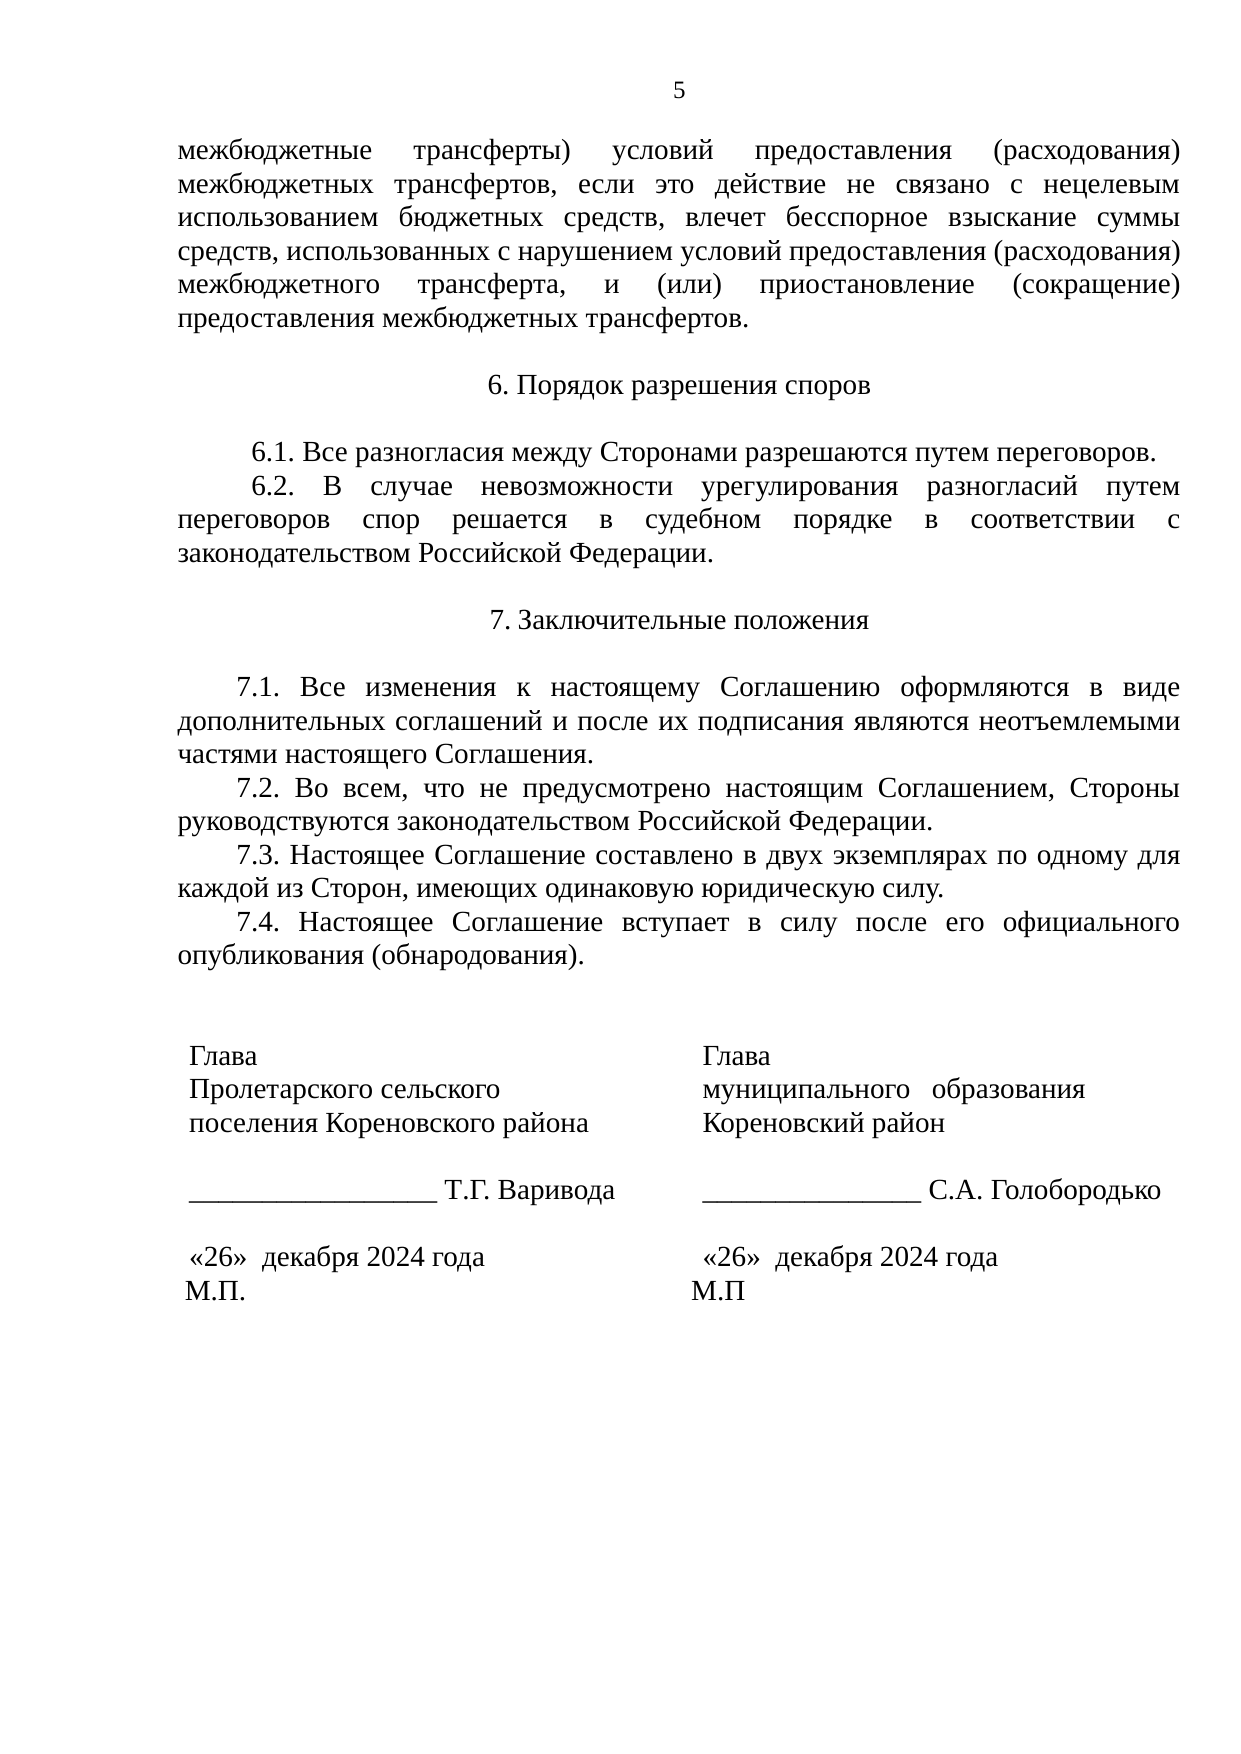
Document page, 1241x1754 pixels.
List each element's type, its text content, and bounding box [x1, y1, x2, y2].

text М.П. М.П [177, 1273, 1181, 1306]
text 6.2. В случае невозможности урегулирования разногласий путем переговоров спор решается в судебном порядке в соответствии с законодательством Российской Федерации. [177, 468, 1181, 568]
text 6.1. Все разногласия между Сторонами разрешаются путем переговоров. [177, 434, 1181, 468]
text 7.1. Все изменения к настоящему Соглашению оформляются в виде дополнительных соглашений и после их подписания являются неотъемлемыми частями настоящего Соглашения. [177, 669, 1181, 770]
text 7. Заключительные положения [177, 602, 1181, 636]
text 6. Порядок разрешения споров [177, 367, 1181, 401]
text 7.4. Настоящее Соглашение вступает в силу после его официального опубликования (обнародования). [177, 904, 1181, 971]
text 7.3. Настоящее Соглашение составлено в двух экземплярах по одному для каждой из Сторон, имеющих одинаковую юридическую силу. [177, 837, 1181, 904]
table_header Глава муниципального образования Кореновский район _______________ С.А. Голобородько «26» декабря 2024 года [690, 1038, 1174, 1273]
text 7.2. Во всем, что не предусмотрено настоящим Соглашением, Стороны руководствуются законодательством Российской Федерации. [177, 770, 1181, 837]
table_header [661, 1038, 690, 1273]
text межбюджетные трансферты) условий предоставления (расходования) межбюджетных трансфертов, если это действие не связано с нецелевым использованием бюджетных средств, влечет бесспорное взыскание суммы средств, использованных с нарушением условий предоставления (расходования) межбюджетного трансферта, и (или) приостановление (сокращение) предоставления межбюджетных трансфертов. [177, 132, 1181, 334]
table_header Глава Пролетарского сельского поселения Кореновского района _________________ Т.Г. Варивода «26» декабря 2024 года [177, 1038, 661, 1273]
